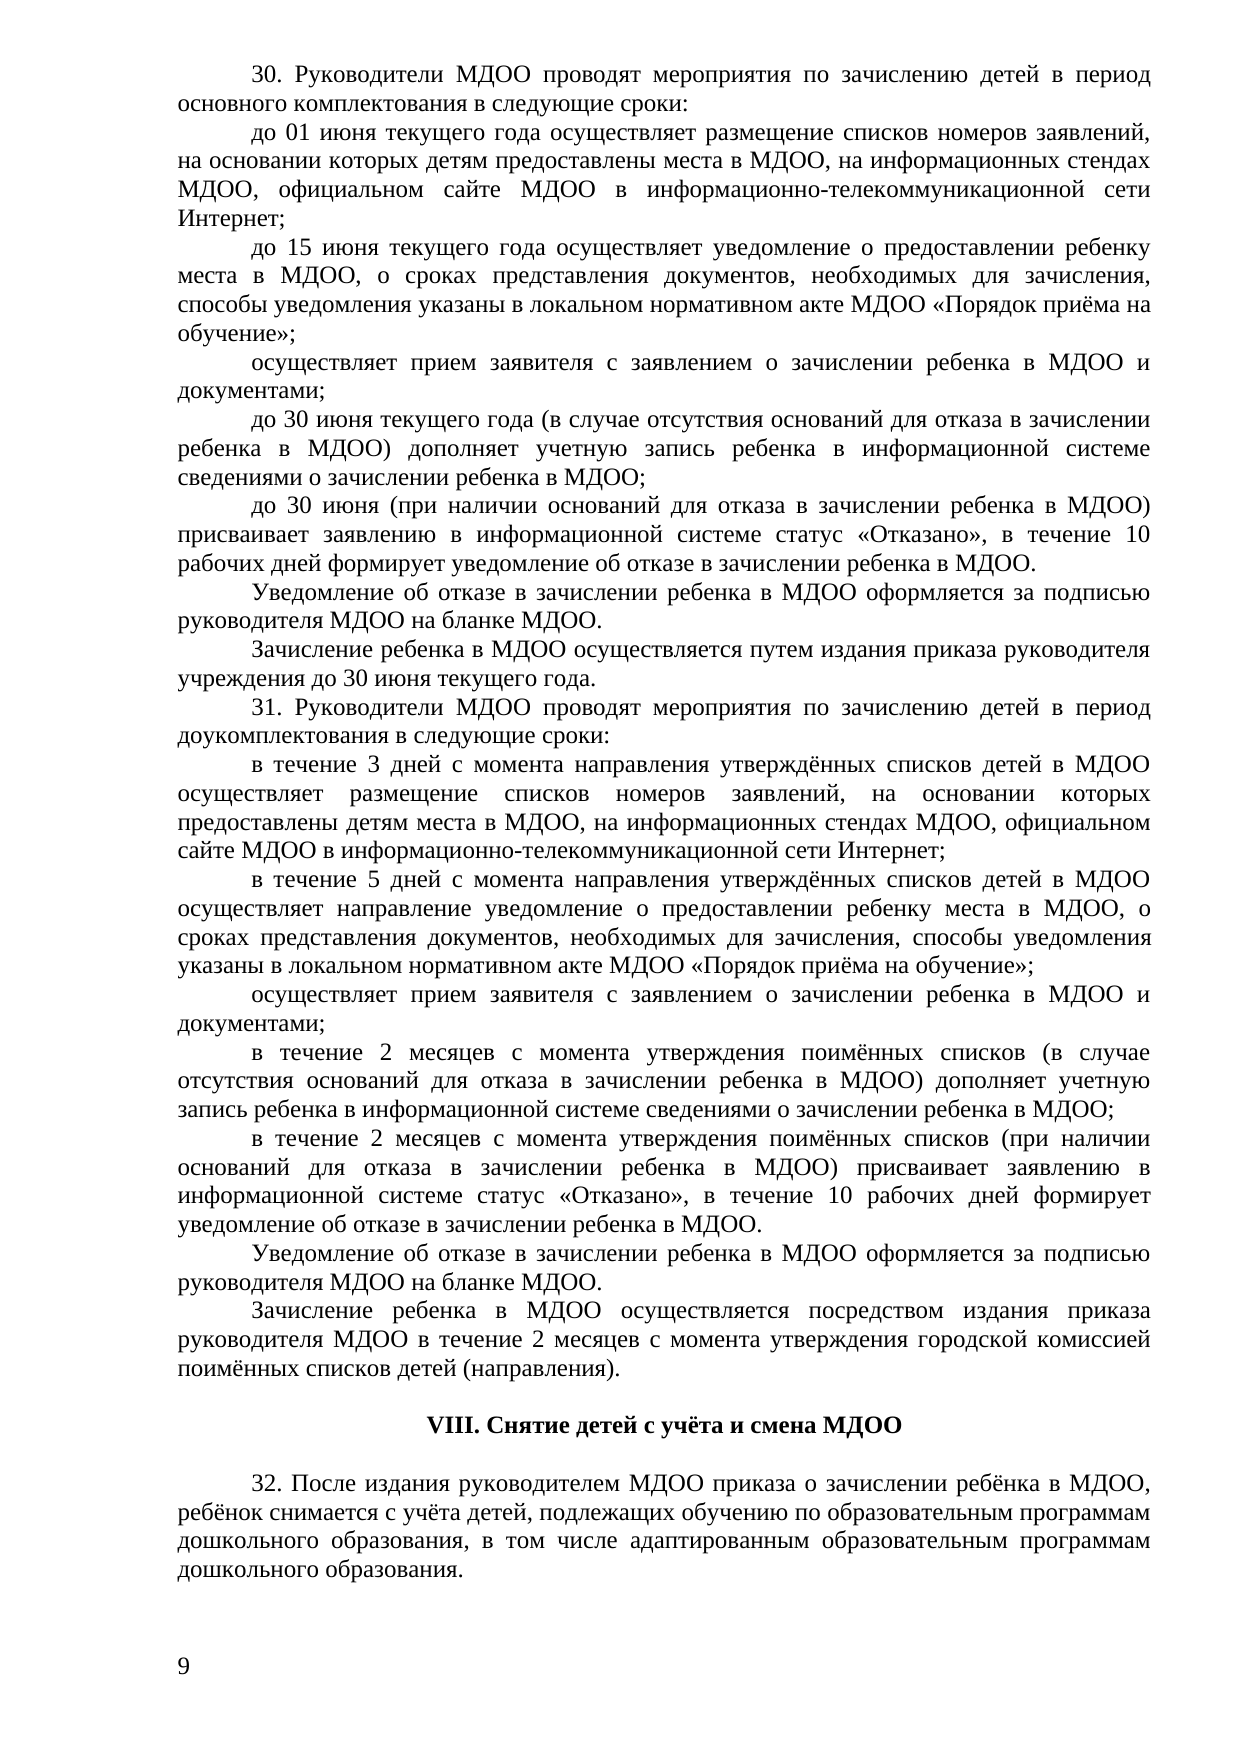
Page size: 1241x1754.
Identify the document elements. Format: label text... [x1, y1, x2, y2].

text в течение 5 дней с момента направления утверждённых списков детей в МДОО осуществляет направление уведомление о предоставлении ребенку места в МДОО, о сроках представления документов, необходимых для зачисления, способы уведомления указаны в локальном нормативном акте МДОО «Порядок приёма на обучение»; [177, 864, 1152, 979]
text в течение 2 месяцев с момента утверждения поимённых списков (при наличии оснований для отказа в зачислении ребенка в МДОО) присваивает заявлению в информационной системе статус «Отказано», в течение 10 рабочих дней формирует уведомление об отказе в зачислении ребенка в МДОО. [177, 1123, 1152, 1238]
text до 15 июня текущего года осуществляет уведомление о предоставлении ребенку места в МДОО, о сроках представления документов, необходимых для зачисления, способы уведомления указаны в локальном нормативном акте МДОО «Порядок приёма на обучение»; [177, 232, 1152, 347]
text Уведомление об отказе в зачислении ребенка в МДОО оформляется за подписью руководителя МДОО на бланке МДОО. [177, 1238, 1152, 1295]
text в течение 3 дней с момента направления утверждённых списков детей в МДОО осуществляет размещение списков номеров заявлений, на основании которых предоставлены детям места в МДОО, на информационных стендах МДОО, официальном сайте МДОО в информационно-телекоммуникационной сети Интернет; [177, 749, 1152, 864]
text 32. После издания руководителем МДОО приказа о зачислении ребёнка в МДОО, ребёнок снимается с учёта детей, подлежащих обучению по образовательным программам дошкольного образования, в том числе адаптированным образовательным программам дошкольного образования. [177, 1468, 1152, 1583]
text осуществляет прием заявителя с заявлением о зачислении ребенка в МДОО и документами; [177, 347, 1152, 404]
text до 30 июня (при наличии оснований для отказа в зачислении ребенка в МДОО) присваивает заявлению в информационной системе статус «Отказано», в течение 10 рабочих дней формирует уведомление об отказе в зачислении ребенка в МДОО. [177, 490, 1152, 577]
text Зачисление ребенка в МДОО осуществляется путем издания приказа руководителя учреждения до 30 июня текущего года. [177, 634, 1152, 692]
text осуществляет прием заявителя с заявлением о зачислении ребенка в МДОО и документами; [177, 979, 1152, 1037]
text Зачисление ребенка в МДОО осуществляется посредством издания приказа руководителя МДОО в течение 2 месяцев с момента утверждения городской комиссией поимённых списков детей (направления). [177, 1295, 1152, 1382]
text VIII. Снятие детей с учёта и смена МДОО [177, 1410, 1152, 1439]
text до 30 июня текущего года (в случае отсутствия оснований для отказа в зачислении ребенка в МДОО) дополняет учетную запись ребенка в информационной системе сведениями о зачислении ребенка в МДОО; [177, 404, 1152, 490]
text в течение 2 месяцев с момента утверждения поимённых списков (в случае отсутствия оснований для отказа в зачислении ребенка в МДОО) дополняет учетную запись ребенка в информационной системе сведениями о зачислении ребенка в МДОО; [177, 1037, 1152, 1123]
text до 01 июня текущего года осуществляет размещение списков номеров заявлений, на основании которых детям предоставлены места в МДОО, на информационных стендах МДОО, официальном сайте МДОО в информационно-телекоммуникационной сети Интернет; [177, 117, 1152, 232]
text 30. Руководители МДОО проводят мероприятия по зачислению детей в период основного комплектования в следующие сроки: [177, 59, 1152, 117]
text 31. Руководители МДОО проводят мероприятия по зачислению детей в период доукомплектования в следующие сроки: [177, 692, 1152, 749]
text Уведомление об отказе в зачислении ребенка в МДОО оформляется за подписью руководителя МДОО на бланке МДОО. [177, 577, 1152, 634]
